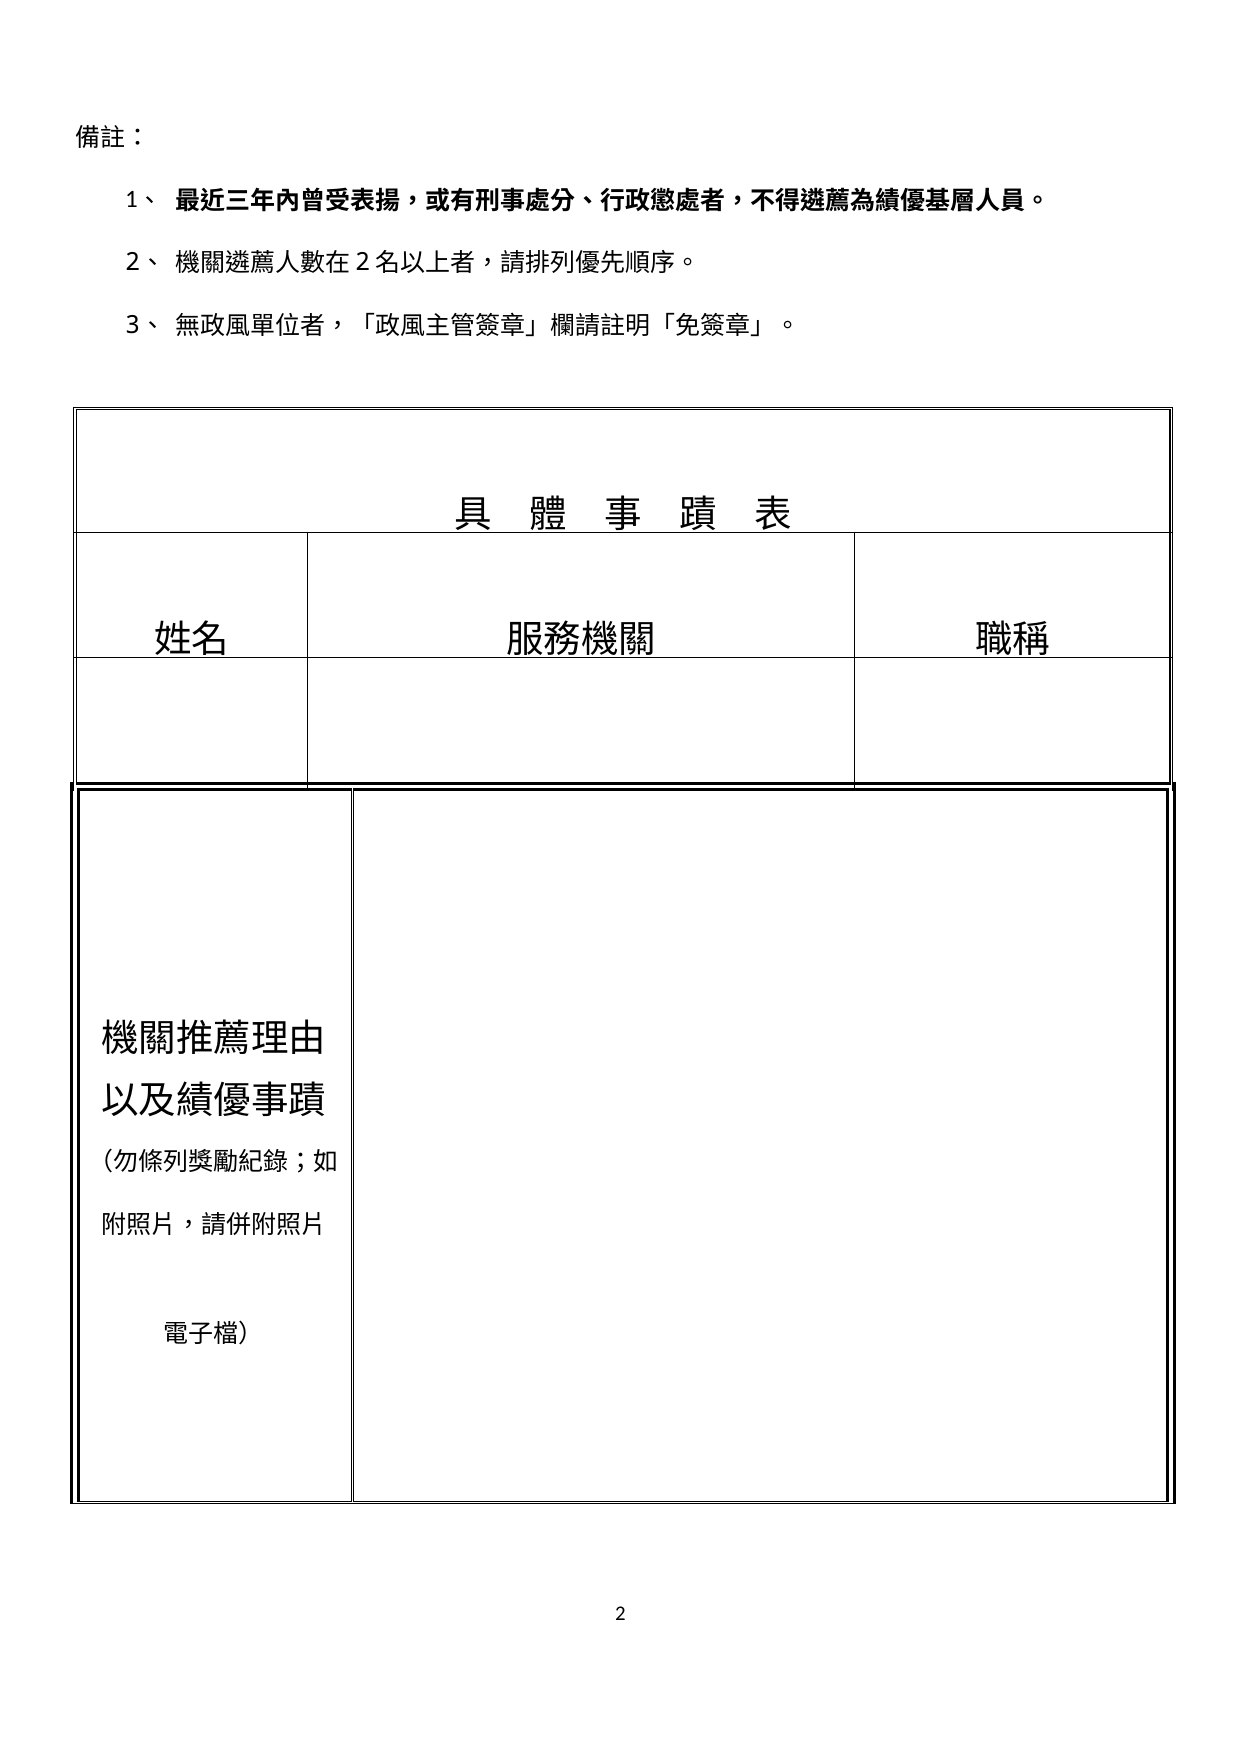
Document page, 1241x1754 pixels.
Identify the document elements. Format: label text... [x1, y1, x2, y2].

table_header 具 體 事 蹟 表 [77, 410, 1169, 532]
list 機關遴薦人數在2名以上者，請排列優先順序。 [125, 219, 1165, 282]
table_cell 機關推薦理由以及績優事蹟（勿條列獎勵紀錄；如附照片，請併附照片 電子檔） [80, 791, 351, 1501]
list 最近三年內曾受表揚，或有刑事處分、行政懲處者，不得遴薦為績優基層人員。 [125, 157, 1165, 219]
table_cell [354, 791, 1166, 1501]
text 備註： [75, 94, 1165, 157]
table_cell 姓名 [77, 533, 307, 657]
list 無政風單位者，「政風主管簽章」欄請註明「免簽章」。 [125, 282, 1165, 344]
table_cell [77, 658, 307, 782]
table_cell 服務機關 [308, 533, 854, 657]
table_cell [855, 785, 1171, 1501]
table_cell [308, 658, 854, 782]
table_cell 職稱 [855, 533, 1169, 657]
table_cell [855, 658, 1169, 782]
table_cell 機關推薦理由以及績優事蹟（勿條列獎勵紀錄；如附照片，請併附照片 電子檔） [75, 783, 307, 1501]
